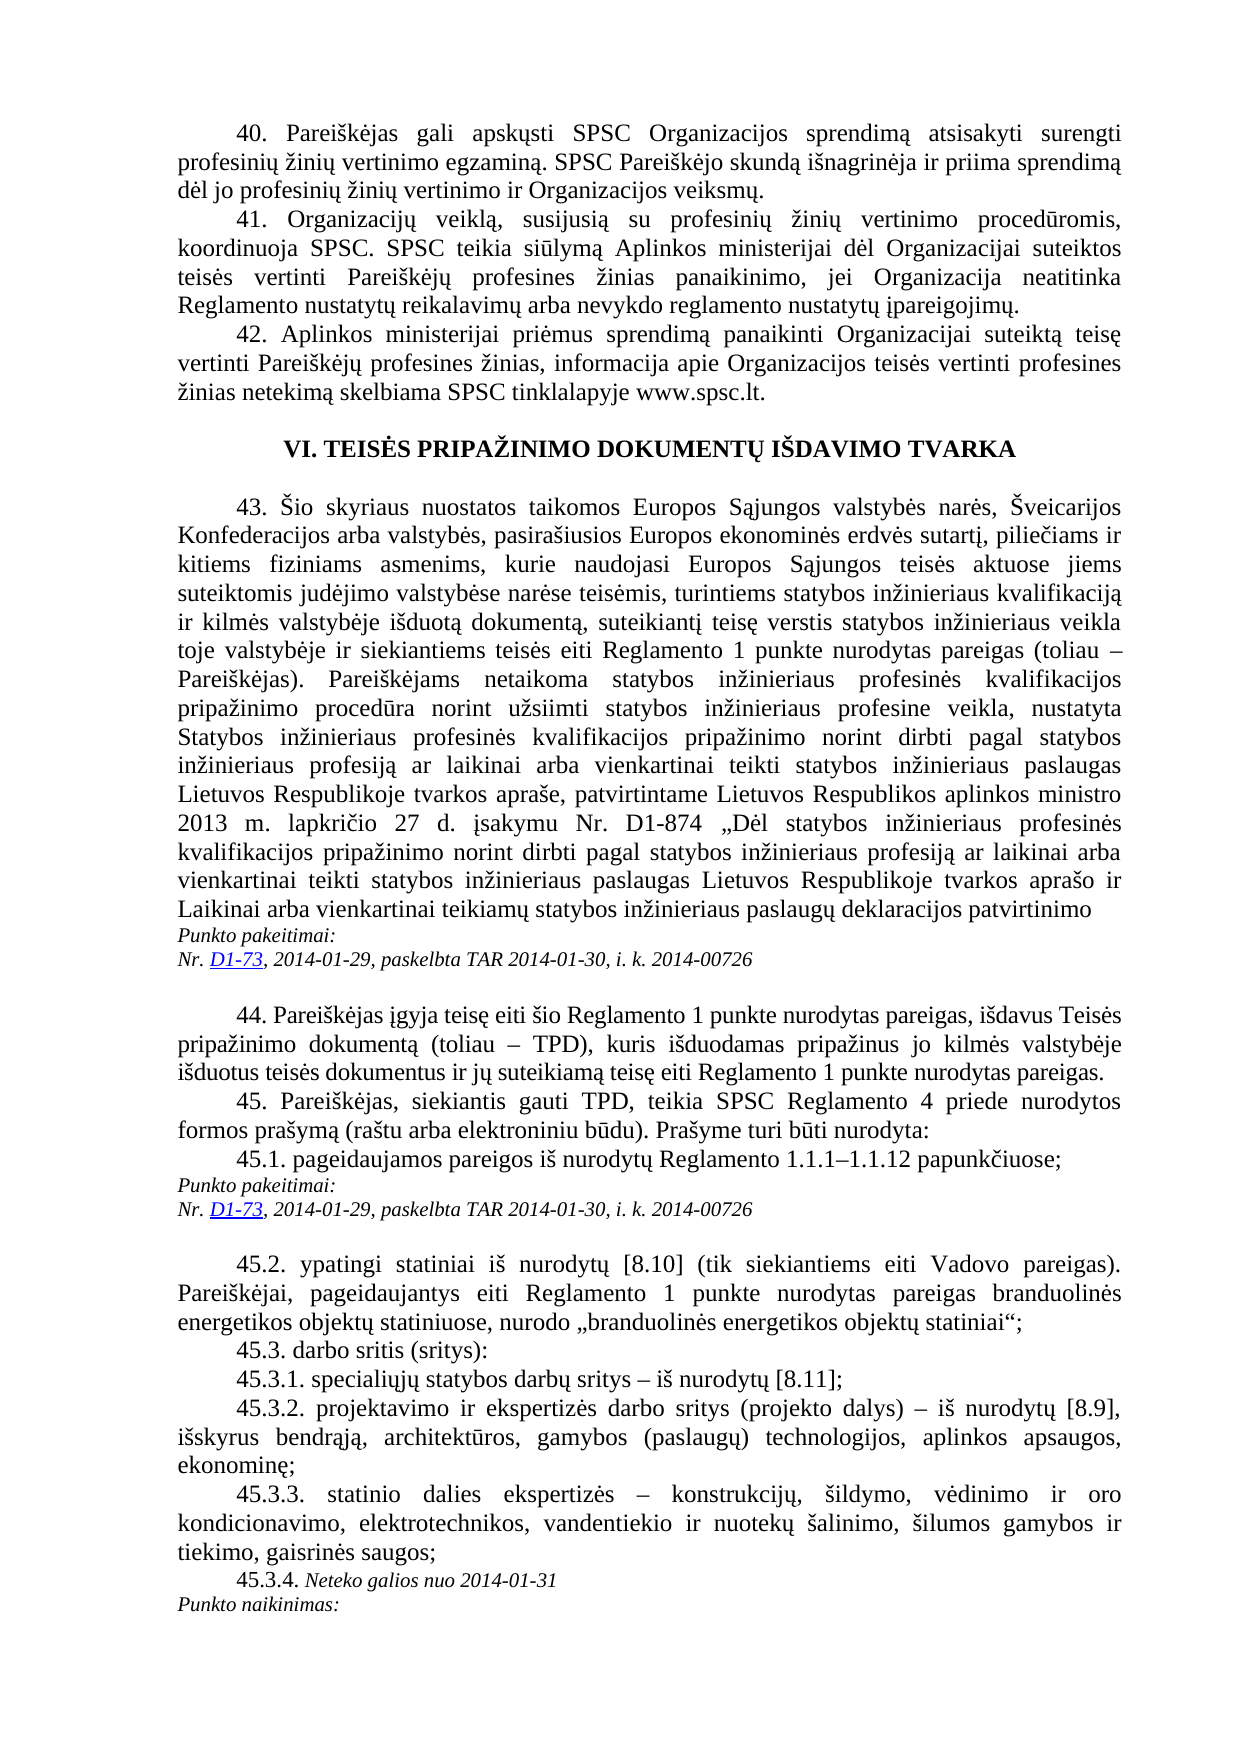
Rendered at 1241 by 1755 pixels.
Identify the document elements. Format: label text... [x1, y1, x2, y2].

text VI. TEISĖS PRIPAŽINIMO DOKUMENTŲ IŠDAVIMO TVARKA [177, 434, 1122, 463]
text 43. Šio skyriaus nuostatos taikomos Europos Sąjungos valstybės narės, Šveicarijos Konfederacijos arba valstybės, pasirašiusios Europos ekonominės erdvės sutartį, piliečiams ir kitiems fiziniams asmenims, kurie naudojasi Europos Sąjungos teisės aktuose jiems suteiktomis judėjimo valstybėse narėse teisėmis, turintiems statybos inžinieriaus kvalifikaciją ir kilmės valstybėje išduotą dokumentą, suteikiantį teisę verstis statybos inžinieriaus veikla toje valstybėje ir siekiantiems teisės eiti Reglamento 1 punkte nurodytas pareigas (toliau – Pareiškėjas). Pareiškėjams netaikoma statybos inžinieriaus profesinės kvalifikacijos pripažinimo procedūra norint užsiimti statybos inžinieriaus profesine veikla, nustatyta Statybos inžinieriaus profesinės kvalifikacijos pripažinimo norint dirbti pagal statybos inžinieriaus profesiją ar laikinai arba vienkartinai teikti statybos inžinieriaus paslaugas Lietuvos Respublikoje tvarkos apraše, patvirtintame Lietuvos Respublikos aplinkos ministro 2013 m. lapkričio 27 d. įsakymu Nr. D1-874 „Dėl statybos inžinieriaus profesinės kvalifikacijos pripažinimo norint dirbti pagal statybos inžinieriaus profesiją ar laikinai arba vienkartinai teikti statybos inžinieriaus paslaugas Lietuvos Respublikoje tvarkos aprašo ir Laikinai arba vienkartinai teikiamų statybos inžinieriaus paslaugų deklaracijos patvirtinimo [177, 492, 1122, 923]
text 45.3.4. Neteko galios nuo 2014-01-31 [177, 1566, 1122, 1592]
text 40. Pareiškėjas gali apskųsti SPSC Organizacijos sprendimą atsisakyti surengti profesinių žinių vertinimo egzaminą. SPSC Pareiškėjo skundą išnagrinėja ir priima sprendimą dėl jo profesinių žinių vertinimo ir Organizacijos veiksmų. [177, 118, 1122, 204]
text 45.3.3. statinio dalies ekspertizės – konstrukcijų, šildymo, vėdinimo ir oro kondicionavimo, elektrotechnikos, vandentiekio ir nuotekų šalinimo, šilumos gamybos ir tiekimo, gaisrinės saugos; [177, 1479, 1122, 1566]
text 45.3. darbo sritis (sritys): [177, 1336, 1122, 1364]
text Nr. D1-73, 2014-01-29, paskelbta TAR 2014-01-30, i. k. 2014-00726 [177, 947, 1122, 971]
text 45.3.1. specialiųjų statybos darbų sritys – iš nurodytų [8.11]; [177, 1364, 1122, 1393]
text Nr. D1-73, 2014-01-29, paskelbta TAR 2014-01-30, i. k. 2014-00726 [177, 1197, 1122, 1221]
text 42. Aplinkos ministerijai priėmus sprendimą panaikinti Organizacijai suteiktą teisę vertinti Pareiškėjų profesines žinias, informacija apie Organizacijos teisės vertinti profesines žinias netekimą skelbiama SPSC tinklalapyje www.spsc.lt. [177, 319, 1122, 406]
text 45.2. ypatingi statiniai iš nurodytų [8.10] (tik siekiantiems eiti Vadovo pareigas). Pareiškėjai, pageidaujantys eiti Reglamento 1 punkte nurodytas pareigas branduolinės energetikos objektų statiniuose, nurodo „branduolinės energetikos objektų statiniai“; [177, 1249, 1122, 1336]
text 45.1. pageidaujamos pareigos iš nurodytų Reglamento 1.1.1–1.1.12 papunkčiuose; [177, 1144, 1122, 1172]
text Punkto pakeitimai: [177, 1172, 1122, 1197]
text 45. Pareiškėjas, siekiantis gauti TPD, teikia SPSC Reglamento 4 priede nurodytos formos prašymą (raštu arba elektroniniu būdu). Prašyme turi būti nurodyta: [177, 1086, 1122, 1144]
text Punkto pakeitimai: [177, 923, 1122, 947]
text 45.3.2. projektavimo ir ekspertizės darbo sritys (projekto dalys) – iš nurodytų [8.9], išskyrus bendrąją, architektūros, gamybos (paslaugų) technologijos, aplinkos apsaugos, ekonominę; [177, 1393, 1122, 1479]
text 44. Pareiškėjas įgyja teisę eiti šio Reglamento 1 punkte nurodytas pareigas, išdavus Teisės pripažinimo dokumentą (toliau – TPD), kuris išduodamas pripažinus jo kilmės valstybėje išduotus teisės dokumentus ir jų suteikiamą teisę eiti Reglamento 1 punkte nurodytas pareigas. [177, 1000, 1122, 1086]
text 41. Organizacijų veiklą, susijusią su profesinių žinių vertinimo procedūromis, koordinuoja SPSC. SPSC teikia siūlymą Aplinkos ministerijai dėl Organizacijai suteiktos teisės vertinti Pareiškėjų profesines žinias panaikinimo, jei Organizacija neatitinka Reglamento nustatytų reikalavimų arba nevykdo reglamento nustatytų įpareigojimų. [177, 204, 1122, 319]
text Punkto naikinimas: [177, 1592, 1122, 1616]
